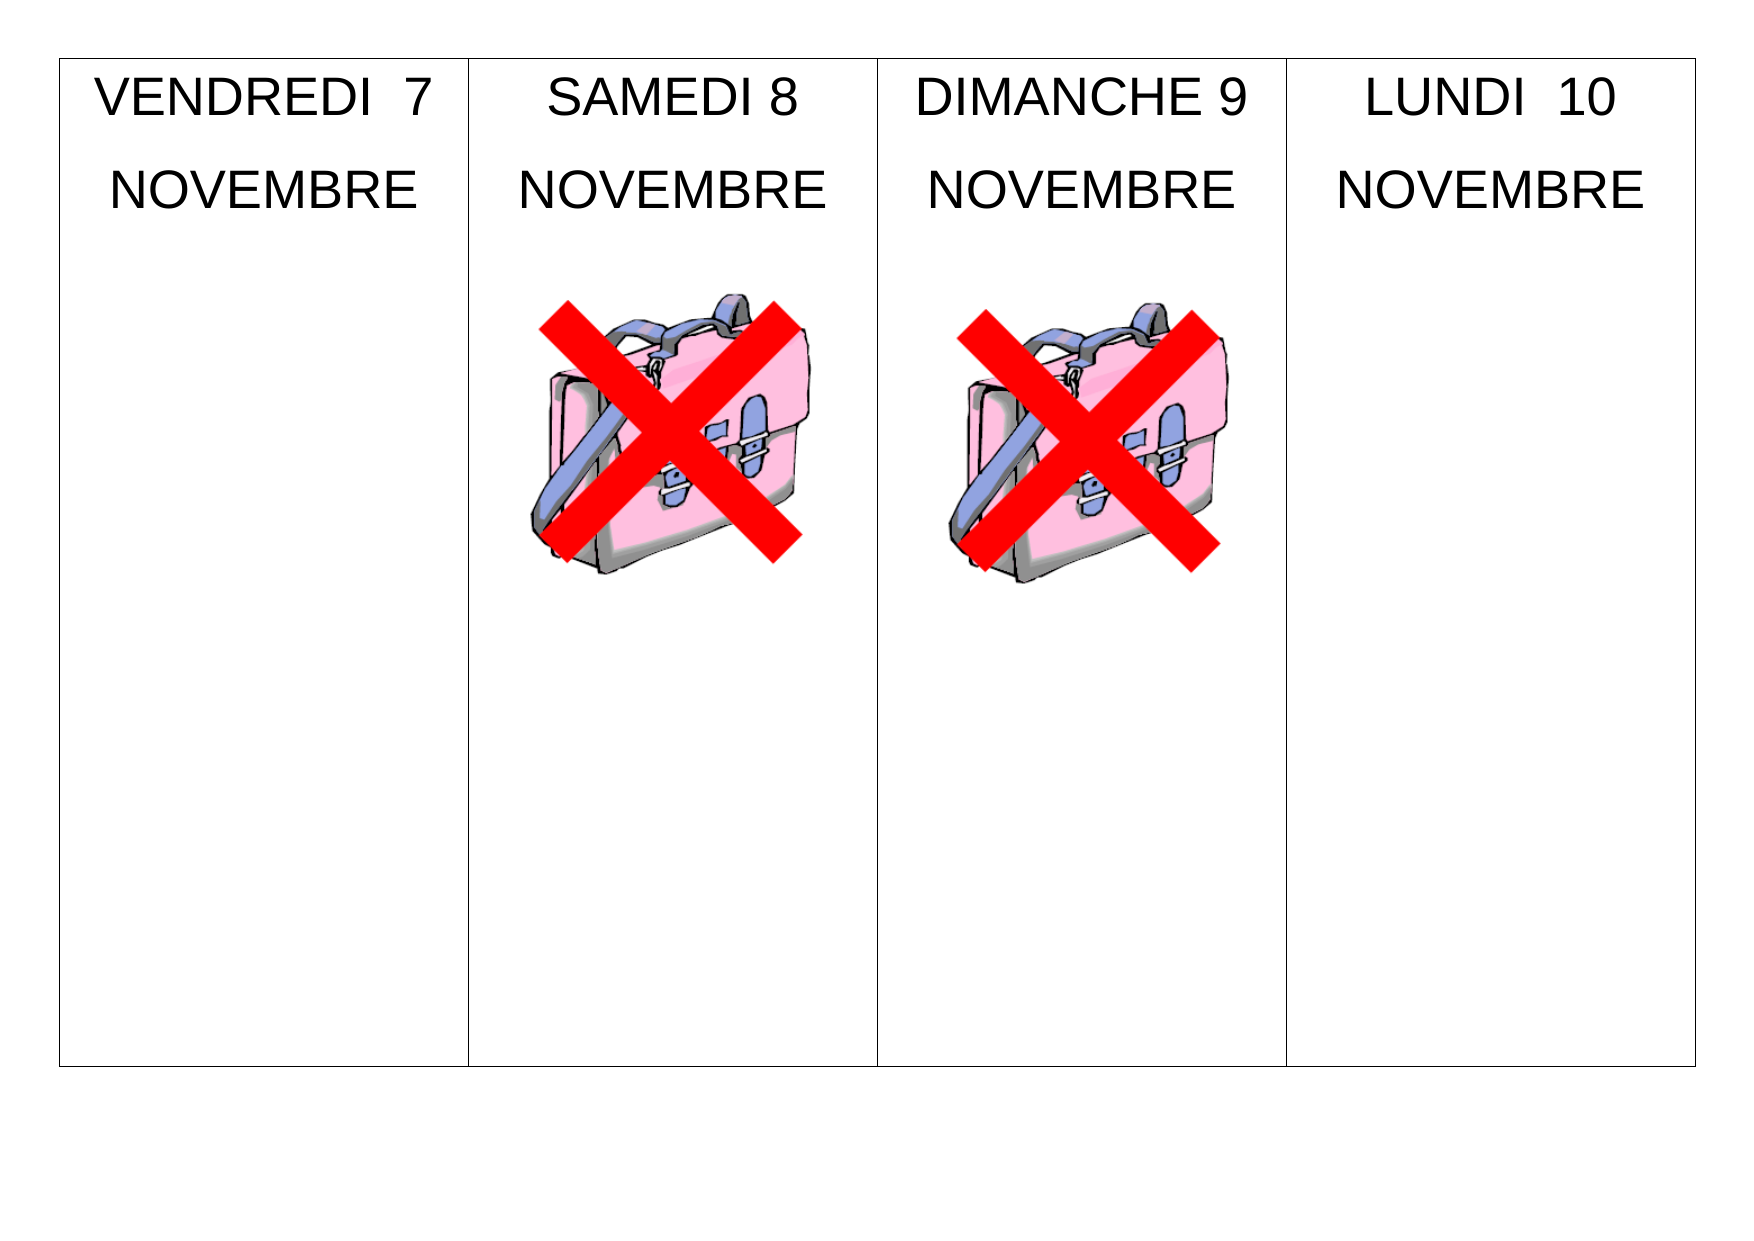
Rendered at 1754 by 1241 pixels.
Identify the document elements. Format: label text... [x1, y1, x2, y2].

table_header DIMANCHE 9 NOVEMBRE [878, 59, 1286, 1066]
picture [507, 290, 832, 579]
table_header LUNDI 10 NOVEMBRE [1287, 59, 1695, 1066]
table_header [469, 579, 877, 1066]
table_header SAMEDI 8 NOVEMBRE [469, 59, 877, 578]
table_header VENDREDI 7 NOVEMBRE [60, 59, 468, 1066]
picture [925, 299, 1250, 588]
